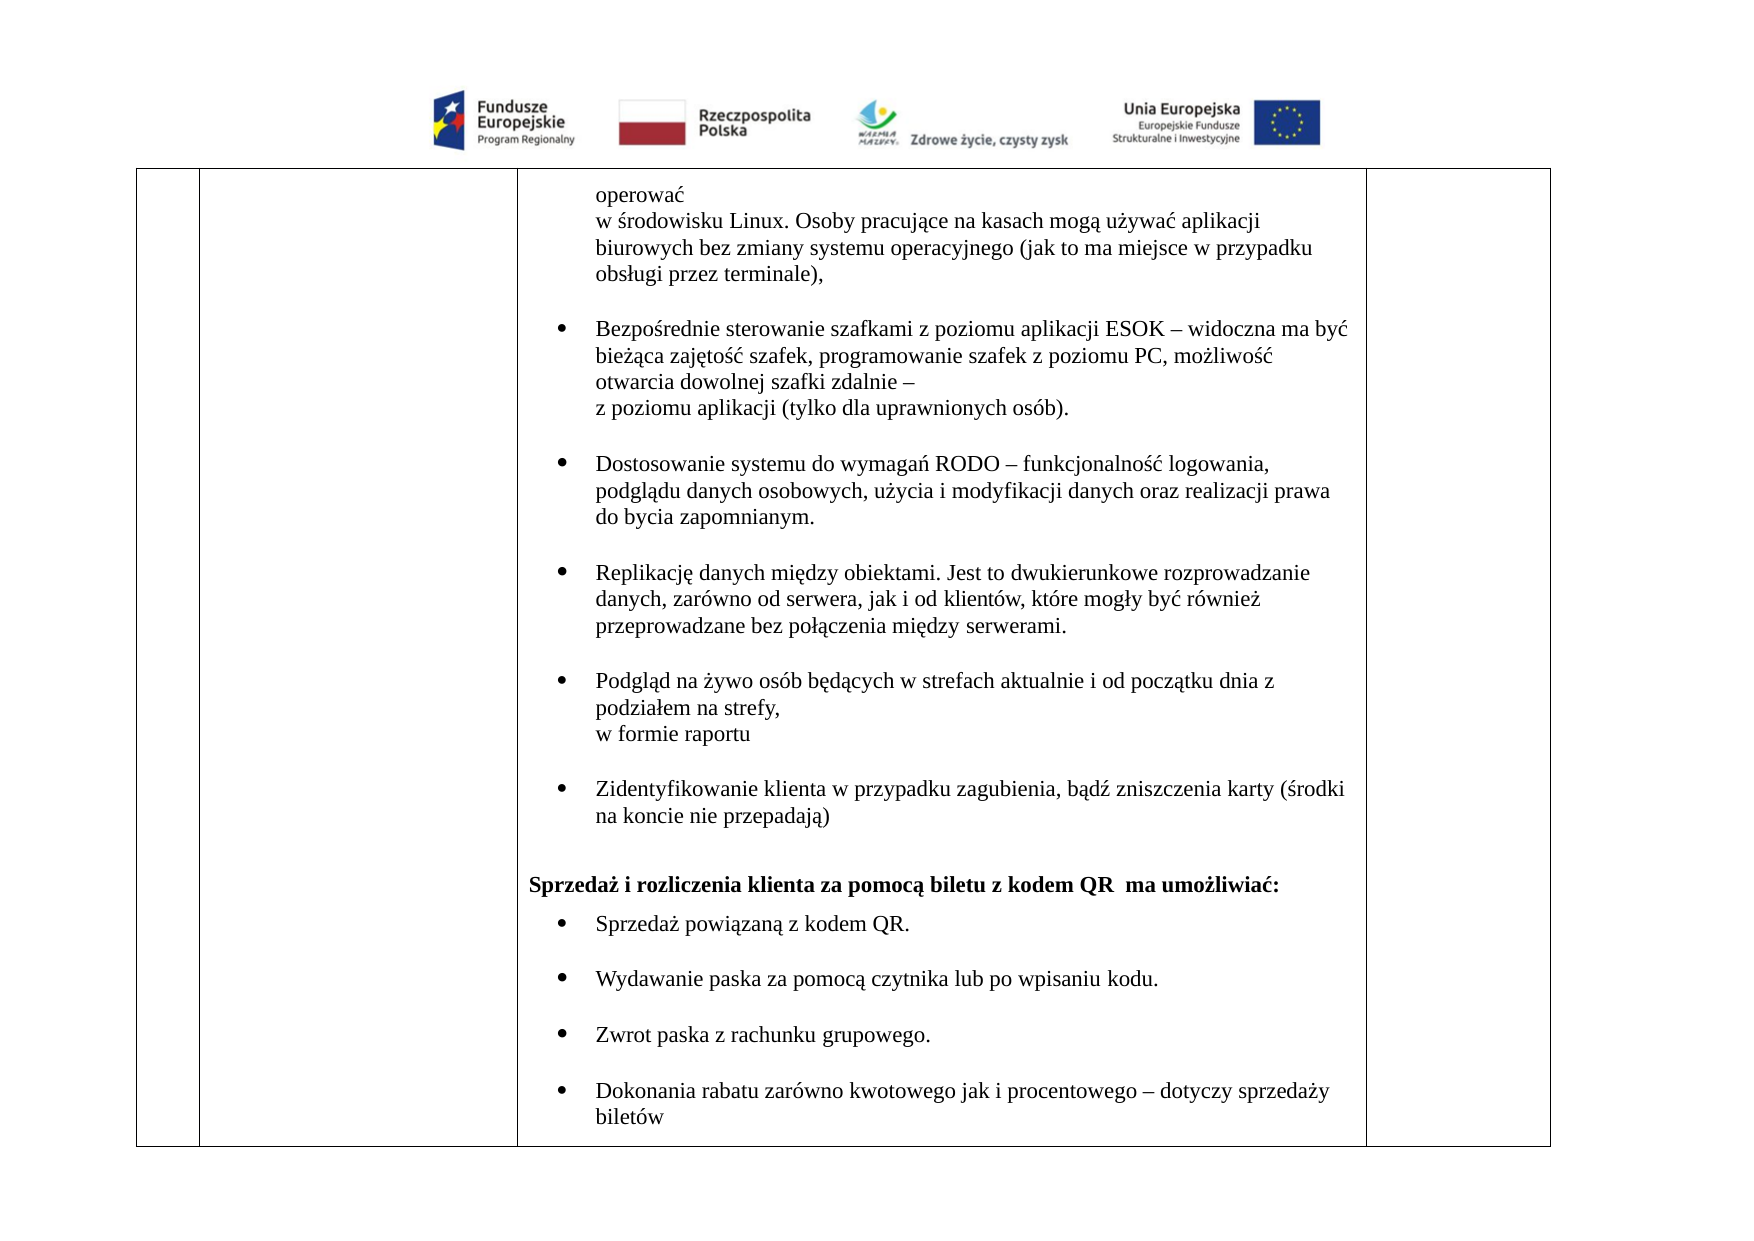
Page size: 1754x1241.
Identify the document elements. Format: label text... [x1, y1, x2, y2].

table_cell Moduł 1 składa się z poszczególnych elementów: BILETOMAT: dostarczenie biletomatu z interfejsem odpowiednim do samodzielnego, intuicyjnego kupowania biletów przez zwiedzających, przeznaczonego do pracy wewnątrz budynku sprzedaż w biletomacie ma być scalona ze sprzedażą stacjonarną oraz sprzedażą internetową (bilety mają rozchodzić się z jednej puli dostępnej w trzech nurtach sprzedaży), prowadzoną w systemie posiadanym przez zamawiającego lub dostarczonym przez realizatora personalizacja biletomatu poprzez możliwość wybrania koloru obudowy oraz oznakowania doprowadzenie odpowiednich przyłączeń LAN oraz zasilania w listwie maskującej biletomat ma drukować bilety na papierze termicznym z rolki, tożsame z drukowaniem biletów w sprzedaży stacjonarnej biletomat ma mieć wbudowany terminal do płatności kartą drukowanie miesięcznych raportów sprzedaży ekran dotykowy min. 21,5 cala wbudowana drukarka fiskalna; obudowa wykonana ze stali malowanej proszkowo; montaż na ścianie DRUKARKI TERMICZNE DO WYDRUKU BILETÓW – SZTUK 2 Parametry techniczne: Parametry wydruku metoda druku: termiczna prędkość: 260mm/s rozdzielczość: 203 DPI szerokość: 80mm (maksymalna) Papier typ papieru: termiczny szerokość: 58mm lub 80mm grubość: 0,056mm - 0,13mm średnica rolki (maks.): 83mm Wytrzymałość mechanizm drukujący: 150 km wydruku obcinacz: 2 mln. cięć Zestawy znaków: Obsługuje znaki polskie Opcjonalnie dodatkowe strony kodowe Kody kreskowe UPC-A, UPC-E, EAN-8, EAN-13, CODE 39, ITF, CODEBAR, CODE 128, CODE 93, PDF417, QR code Emulacja komendy ESC/POS Sterowniki Windows (sterowniki graficzne). Praca bez sterowników w dowolnym systemie operacyjnym jako drukarka tekstowa. Czujniki drukarki czujnik końca papieru czujnik bliskiego końca papieru czujnik otwarcia komory papieru czujnik czarnego koloru Port szuflady obsługa dwóch szuflad jednocześnie (24V, 1A maks.) Interfejs komunikacyjny USB (typ B) RS232 (DB9) LAN (RJ45) Zasilacz typ zasilacza: zewnętrzny (kostka) wejście (AC): 100 - 240V 50/60Hz wyjście (DC): 24V/2,5A Wymiary i waga (szer./głęb./ wys.) (szer.głęb.wys.): minimalnie131mm x 135mm x 131mm waga: minimalnie 1,35kg Obcinacz typ obcinacza: gilotyna grubość papieru: minimalnie 0,56mm - 0,13mm opcje cięcia: pełne lub częściowe Warunki środowiskowe temperatura robocza: od 0 ºC do 40 ºC temperatura składowania: od -20 ºC do 60 ºC wilgotność robocza: od 35% do 80% wilgotność składowania: od 10% do 90% MONITOR DOTYKOWY O PRZEKĄTNEJ EKRANU NIE MNIEJSZEJ NIŻ 21 CALI – 2 SZT. Parametry techniczne: Proporcje obrazu: 16:9 Przekątna ekranu: minimalnie 21.5" Typ matrycy: TFT IPS Ekran dotykowy: Tak Technologia podświetlania: Diody LED Obszar widzialny w pionie: 268.11 mm Obszar widzialny w poziomie: 476.64 mm Plamka matrycy: 0.248 mm Rozdzielczość: 1920 x 1080 (FHD 1080) Czas reakcji : 7 ms Jasność: 250 cd/m² Kontrast statyczny: 1 000:1 Kontrast dynamiczny: 5 000 000:1 Częstotliwość pozioma min.: 24 kHz Częstotliwość pozioma max.: 83 kHz Częstotliwość pionowa min.: 55 Hz Częstotliwość pionowa max.: 76 Hz Kąt widzenia poziomy: 178 ° Kąt widzenia pionowy: 178 ° Ilość kolorów: 16,7 mln Gniazda we/wy: 1 x 15-pin D-Sub Gniazda we/wy: 1 x HDMI Gniazda we/wy: 1 x DisplayPort Gniazda we/wy: 1 x USB 2.0 Wbudowane głośniki: Tak Wbudowany tuner TV: Nie Pivot: Nie Certyfikaty: CU Certyfikaty: CE Certyfikaty: TUV Standard VESA: 100 x 100 Pobór mocy: 26 W Akcesoria w zestawie: - Kabel zasilający - Kabel sygnałowy HDMI - Kabel Audio - Kabel USB - Stopka - Skrócona instrukcja obsługi - Instrukcja bezpieczeństwa Akcesoria opcjonalne: Kolor: Czarny Wysokość z podstawą: 370.5 mm Szerokość: 490.5 mm Głębokość z podstawą: 220.5 mm Waga: 2.16 kg OPCJONALNIE: wymiana dotychczas funkcjonującego u Zamawiającego system ESOK na system spełniający założenia niniejszego OPZ oraz będący produktem nie gorszym niż używany obecnie system ESOK. Zamawiający jest w posiadaniu: licencja programu eObiekt firmy TTSOFT bezterminowa, bez limitu stanowisk serwer komputery kasowe – 2 szt. drukarki fiskalne Posnet THERMAL XL2 Online – 3 szt. bramka kołowrotkowa – 2 szt. zasilanie prądem: 24 VAC maks. pobór mocy: 80 va temp. składowania: od -40°C do +50°C temp. pracy: od -20°C do +50°C szerokość urządzenia: 364 mm minimalna szerokość przejścia: 489 mm długość: 357 mm (obudowa) wysokość: 1004 mm wykonanie: stal nierdzewna bramka uchylna - 3 szt. zasilanie prądem: 24 VDC temp. pracy: od -15°C do +60°C szerokość urządzenia: 1300 mm minimalna szerokość przejścia: 900 mm wysokość: 990 mm wykonanie: stal nierdzewna Wymagania ogólne względem nowego ESOK: wymieniony system ESOK musi bezwzględnie być produktem nie gorszym niż dotychczas używany system ESOK. W przypadku wymiany Zamawiający dokona rewizji funkcjonalności i wymagań nowego systemu porównując go z dotychczasowym. wymieniony system ESOK musi spełniać wszystkie opisane w niniejszym OPZ wymagania i opierać wszystkie opisane wyżej moduły na jednej bazie danych; wymieniony system ESOK musi obsługiwać posiadane przez Zamawiającego urządzenia i sprzęty (bramki, komputery, serwer). wymieniony system ESOK musi obsługiwać posiadane przez Zamawiającego urządzenia i sprzęty (bramki, komputery, serwer); Zamawiający chce mieć możliwość rozwinięcia systemu sprzedaży o sprzedaż pamiątek i gadżetów popularnonaukowych. W związku z tym system zaproponowany przez realizatora musi posiadać funkcjonalności związane z prowadzeniem sprzedaży ePOS: Sprzedaż ma być prowadzona w POS – preferowany „kafelkowy” wybór towaru, gdzie każdy towar to oddzielny kafelek, możliwość obsługi ePOS w terminalu POS z dotykowym ekranem możliwość łączenia kafelków w grupy (np. Koszulki, książki, gry) Wymagania szczegółowe względem nowego ESOK: Definiowanie stref dostępu musi umożliwiać: Dowolne przechodzenie pomiędzy strefami Przypisanie opłaty za czas pobytu w strefie. ZDEFINIOWANIE CENIKA Przypisanie opłaty za wejście do strefy. Ewidencjonowanie czasu pobytu w poszczególnych strefach. Zdefiniowanie czasu zaliczkowego, po którym system rozpocznie naliczanie w strefie płatnej. Zdefiniowanie dowolnej ilości stref. Definiowanie cennika musi umożliwiać: Opłatę za pobyt naliczaną z dokładnością do 1 min. Zróżnicowanie ceny w zależności od dni tygodnia (dni robocze/weekendy) Zróżnicowanie ceny w zależności od strefy. Zróżnicowanie ceny w zależności od czasu pobytu klienta na obiekcie. Zróżnicowanie dopłat w zależności od typu klienta. Zróżnicowanie ceny w zależności od ulgi przysługującej klientowi. Wymuszania dopłat za gotówkę lub kartę płatniczą, np. płatność kartą a dopłata gotówką. Dezaktywowanie wybranych form płatności. Kontrolę dostępu do stref dla danego typu klienta. Jednorazową opłatę za skorzystanie z usługi. Definiowanie cen i terminów ważności karnetów na zajęcia zorganizowane Opłatę za zniszczenia i braki sprzętu Obsługa programu ma umożliwiać: Pracę programu w oparciu o przeglądarkę www. Logowanie kasjerów w celu identyfikacji wykonywanych czynności, Logowanie do systemu za pomocą hasła lub karty operatorskiej, Dodawanie, usuwanie i zmianę operatorów, Różnicowanie poziomów uprawnień dla operatorów systemu, Przypisanie do poziomu uprawnień poszczególnych funkcji systemu. Prowadzenia obsługi restrykcji haseł dla użytkowników systemu (w tym wymuszanie zmiany haseł po danym czasie, blokada po błędnie wpisanym haśle, obostrzenia w tworzeniu haseł itd.) Zabezpieczenie przed dostaniem się do programu osób niepożądanych Zmiany i korekty w programie dostępne tylko dla wskazanych osób, Kontrolę ilości osób przebywających na obiekcie z uwzględnieniem stref, Kontrole czasu pobytu wprowadzonych na obiekt biletów z kodem QR, Wprowadzanie i modyfikację dostępnych biletów z kodem QR, Obsługę kaucji kart stałego klienta Na stanowiskach kasowych zastosowanie system Windows, a baza danych winna operować w środowisku Linux. Osoby pracujące na kasach mogą używać aplikacji biurowych bez zmiany systemu operacyjnego (jak to ma miejsce w przypadku obsługi przez terminale), Bezpośrednie sterowanie szafkami z poziomu aplikacji ESOK – widoczna ma być bieżąca zajętość szafek, programowanie szafek z poziomu PC, możliwość otwarcia dowolnej szafki zdalnie – z poziomu aplikacji (tylko dla uprawnionych osób). Dostosowanie systemu do wymagań RODO – funkcjonalność logowania, podglądu danych osobowych, użycia i modyfikacji danych oraz realizacji prawa do bycia zapomnianym. Replikację danych między obiektami. Jest to dwukierunkowe rozprowadzanie danych, zarówno od serwera, jak i od klientów, które mogły być również przeprowadzane bez połączenia między serwerami. Podgląd na żywo osób będących w strefach aktualnie i od początku dnia z podziałem na strefy, w formie raportu Zidentyfikowanie klienta w przypadku zagubienia, bądź zniszczenia karty (środki na koncie nie przepadają) Sprzedaż i rozliczenia klienta za pomocą biletu z kodem QR ma umożliwiać: Sprzedaż powiązaną z kodem QR. Wydawanie paska za pomocą czytnika lub po wpisaniu kodu. Zwrot paska z rachunku grupowego. Dokonania rabatu zarówno kwotowego jak i procentowego – dotyczy sprzedaży biletów Dokonania zwrotu zakupionego biletu Wygenerowania raportów, udzielonych rabatów z podziałem na kasjerów, kwoty opisy rabatów itp. Wybieranie rodzaju klienta – ulgowy, grupowy, normalny itd. zgodnie z zaimplementowanym cennikiem. Wybieranie rodzajów płatności – gotówka, karta płatnicza, przelew, BLIK, KSK itp. Zmiana statusów na liście transponderów: aktywny, używany, nieaktywny. Przedstawienie szczegółów rozliczenia: czasu i miejsca pobytu, dodatkowych usług. Zbiorowe rozliczenie wszystkich usług zarejestrowanych na pasku. Rozliczanie wejść grupowych (z jednego rachunku) jednym kodem QR. Drukowanie paragonu po opłaceniu pobytu (po zamknięciu rachunku). Drukowania dodatkowego potwierdzenia podczas rozliczenia, jak też w razie potrzeby w każdej chwili. Wgląd na listę dokumentów sprzedaży: rachunki, faktury. Wyświetlenie listy otwartych rachunków – możliwość rozliczenia z tego poziomu Wydruk faktur VAT na drukarce fiskalnej Wykonanie storno rachunku. W przypadku braku środków na koncie, automatyczne uzupełnienia salda podczas rozliczenia wejścia na kartę. Dopisanie numeru NIP do paragonu dla klientów chcących wystawienia faktury 5. KONFIGURACJA SYSTEMU NA POTRZEBY ZAMAWIAJĄCEGO ORAZ PRZEPROWADZENIE SZKOLENIA [518, 169, 1366, 1146]
table_cell [1367, 169, 1550, 1146]
table_cell [200, 169, 517, 1146]
table_cell [137, 169, 199, 1146]
